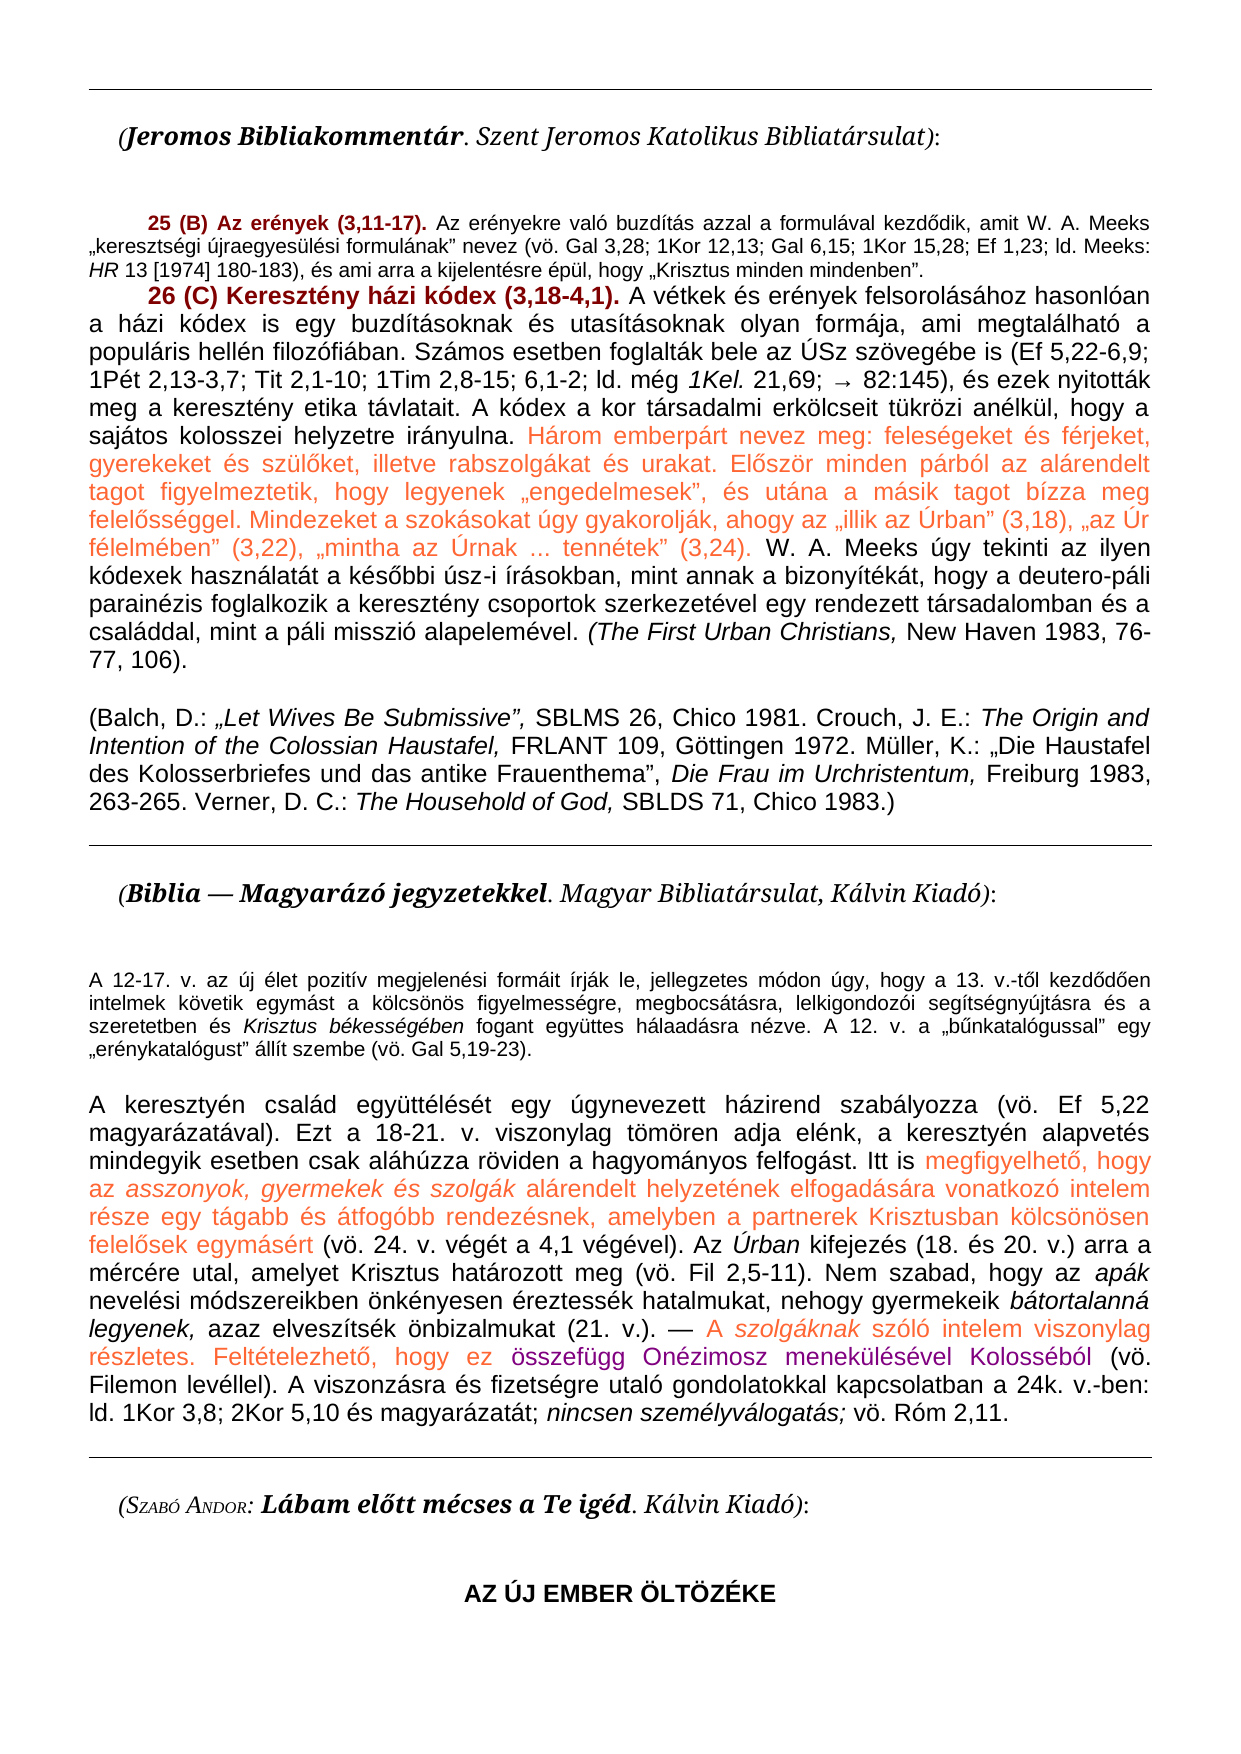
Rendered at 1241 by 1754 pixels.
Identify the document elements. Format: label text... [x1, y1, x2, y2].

text (Balch, D.: „Let Wives Be Submissive”, SBLMS 26, Chico 1981. Crouch, J. E.: The Origin and Intention of the Colossian Haustafel, FRLANT 109, Göttingen 1972. Müller, K.: „Die Haustafel des Kolosserbriefes und das antike Frauenthema”, Die Frau im Urchristentum, Freiburg 1983, 263-265. Verner, D. C.: The Household of God, SBLDS 71, Chico 1983.) [88, 703, 1152, 816]
text A keresztyén család együttélését egy úgynevezett házirend szabályozza (vö. Ef 5,22 magyarázatával). Ezt a 18-21. v. viszonylag tömören adja elénk, a keresztyén alapvetés mindegyik esetben csak aláhúzza röviden a hagyományos felfogást. Itt is megfigyelhető, hogy az asszonyok, gyermekek és szolgák alárendelt helyzetének elfogadására vonatkozó intelem része egy tágabb és átfogóbb rendezésnek, amelyben a partnerek Krisztusban kölcsönösen felelősek egymásért (vö. 24. v. végét a 4,1 végével). Az Úrban kifejezés (18. és 20. v.) arra a mércére utal, amelyet Krisztus határozott meg (vö. Fil 2,5-11). Nem szabad, hogy az apák nevelési módszereikben önkényesen éreztessék hatalmukat, nehogy gyermekeik bátortalanná legyenek, azaz elveszítsék önbizalmukat (21. v.). ― A szolgáknak szóló intelem viszonylag részletes. Feltételezhető, hogy ez összefügg Onézimosz menekülésével Kolosséból (vö. Filemon levéllel). A viszonzásra és fizetségre utaló gondolatokkal kapcsolatban a 24k. v.-ben: ld. 1Kor 3,8; 2Kor 5,10 és magyarázatát; nincsen személyválogatás; vö. Róm 2,11. [88, 1091, 1152, 1427]
text 25 (B) Az erények (3,11-17). Az erényekre való buzdítás azzal a formulával kezdődik, amit W. A. Meeks „keresztségi újraegyesülési formulának” nevez (vö. Gal 3,28; 1Kor 12,13; Gal 6,15; 1Kor 15,28; Ef 1,23; ld. Meeks: HR 13 [1974] 180-183), és ami arra a kijelentésre épül, hogy „Krisztus minden mindenben”. [88, 212, 1152, 282]
text (Biblia — Magyarázó jegyzetekkel. Magyar Bibliatársulat, Kálvin Kiadó): [88, 846, 1152, 939]
text 26 (C) Keresztény házi kódex (3,18-4,1). A vétkek és erények felsorolásához hasonlóan a házi kódex is egy buzdításoknak és utasításoknak olyan formája, ami megtalálható a populáris hellén filozófiában. Számos esetben foglalták bele az ÚSz szövegébe is (Ef 5,22-6,9; 1Pét 2,13-3,7; Tit 2,1-10; 1Tim 2,8-15; 6,1-2; ld. még 1Kel. 21,69; → 82:145), és ezek nyitották meg a keresztény etika távlatait. A kódex a kor társadalmi erkölcseit tükrözi anélkül, hogy a sajátos kolosszei helyzetre irányulna. Három emberpárt nevez meg: feleségeket és férjeket, gyerekeket és szülőket, illetve rabszolgákat és urakat. Először minden párból az alárendelt tagot figyelmeztetik, hogy legyenek „engedelmesek”, és utána a másik tagot bízza meg felelősséggel. Mindezeket a szokásokat úgy gyakorolják, ahogy az „illik az Úrban” (3,18), „az Úr félelmében” (3,22), „mintha az Úrnak ... tennétek” (3,24). W. A. Meeks úgy tekinti az ilyen kódexek használatát a későbbi úsz‑i írásokban, mint annak a bizonyítékát, hogy a deutero-páli parainézis foglalkozik a keresztény csoportok szerkezetével egy rendezett társadalomban és a családdal, mint a páli misszió alapelemével. (The First Urban Christians, New Haven 1983, 76-77, 106). [88, 282, 1152, 674]
text AZ ÚJ EMBER ÖLTÖZÉKE [88, 1580, 1152, 1608]
text (Szabó Andor: Lábam előtt mécses a Te igéd. Kálvin Kiadó): [88, 1458, 1152, 1551]
text (Jeromos Bibliakommentár. Szent Jeromos Katolikus Bibliatársulat): [88, 90, 1152, 182]
text A 12-17. v. az új élet pozitív megjelenési formáit írják le, jellegzetes módon úgy, hogy a 13. v.-től kezdődően intelmek követik egymást a kölcsönös figyelmességre, megbocsátásra, lelkigondozói segítségnyújtásra és a szeretetben és Krisztus békességében fogant együttes hálaadásra nézve. A 12. v. a „bűnkatalógussal” egy „erénykatalógust” állít szembe (vö. Gal 5,19-23). [88, 968, 1152, 1061]
